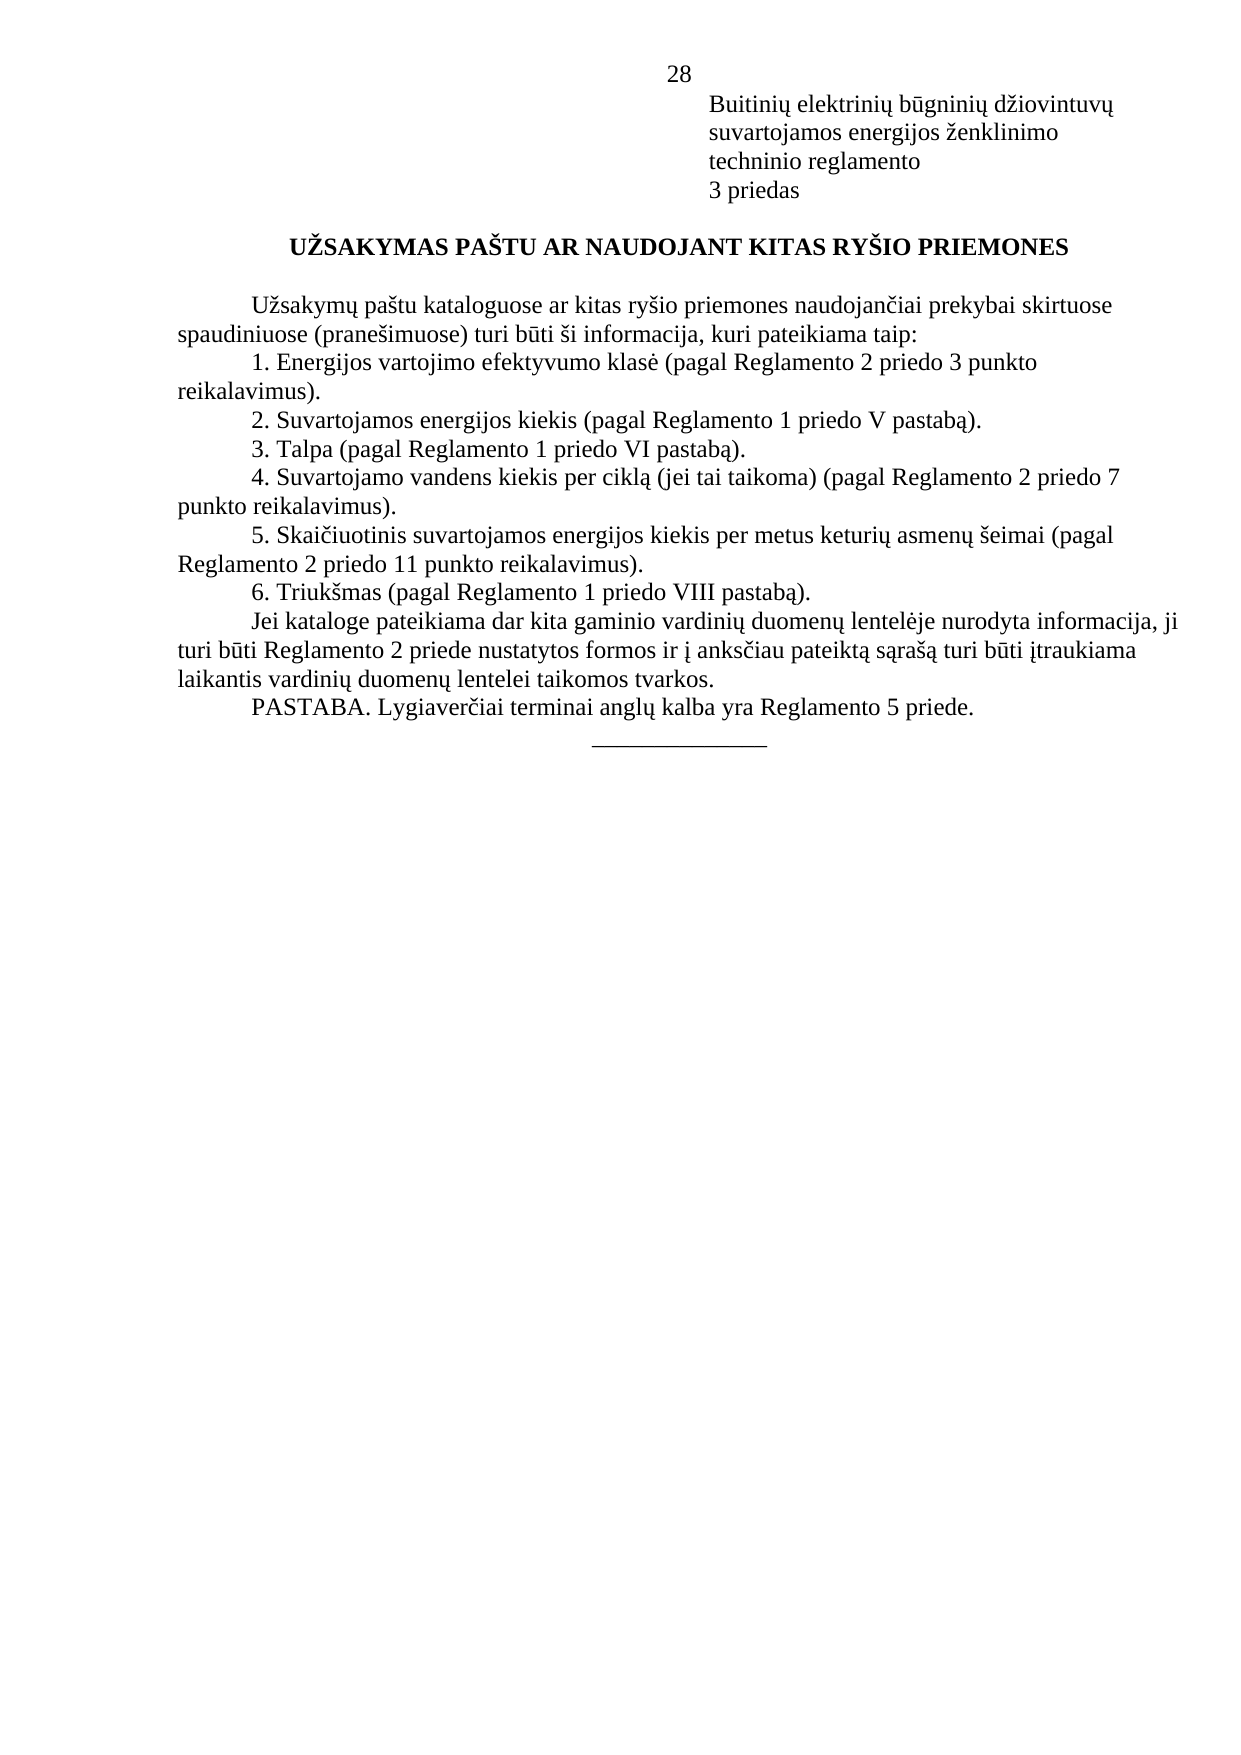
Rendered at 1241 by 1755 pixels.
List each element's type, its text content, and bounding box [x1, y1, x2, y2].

text suvartojamos energijos ženklinimo [177, 117, 1181, 146]
text Jei kataloge pateikiama dar kita gaminio vardinių duomenų lentelėje nurodyta informacija, ji turi būti Reglamento 2 priede nustatytos formos ir į anksčiau pateiktą sąrašą turi būti įtraukiama laikantis vardinių duomenų lentelei taikomos tvarkos. [177, 606, 1181, 692]
text 3 priedas [177, 175, 1181, 204]
text 4. Suvartojamo vandens kiekis per ciklą (jei tai taikoma) (pagal Reglamento 2 priedo 7 punkto reikalavimus). [177, 462, 1181, 520]
text 1. Energijos vartojimo efektyvumo klasė (pagal Reglamento 2 priedo 3 punkto reikalavimus). [177, 347, 1181, 405]
text PASTABA. Lygiaverčiai terminai anglų kalba yra Reglamento 5 priede. [177, 692, 1181, 721]
text Buitinių elektrinių būgninių džiovintuvų [709, 89, 1181, 117]
text Užsakymas paštu Ar NAUDOJANT kitAS RYŠIO PRIEMONES [177, 232, 1181, 261]
text techninio reglamento [177, 146, 1181, 175]
text Užsakymų paštu kataloguose ar kitas ryšio priemones naudojančiai prekybai skirtuose spaudiniuose (pranešimuose) turi būti ši informacija, kuri pateikiama taip: [177, 290, 1181, 347]
text 6. Triukšmas (pagal Reglamento 1 priedo VIII pastabą). [177, 577, 1181, 606]
text 2. Suvartojamos energijos kiekis (pagal Reglamento 1 priedo V pastabą). [177, 405, 1181, 434]
text ______________ [177, 721, 1181, 750]
text 5. Skaičiuotinis suvartojamos energijos kiekis per metus keturių asmenų šeimai (pagal Reglamento 2 priedo 11 punkto reikalavimus). [177, 520, 1181, 577]
text 3. Talpa (pagal Reglamento 1 priedo VI pastabą). [177, 434, 1181, 462]
